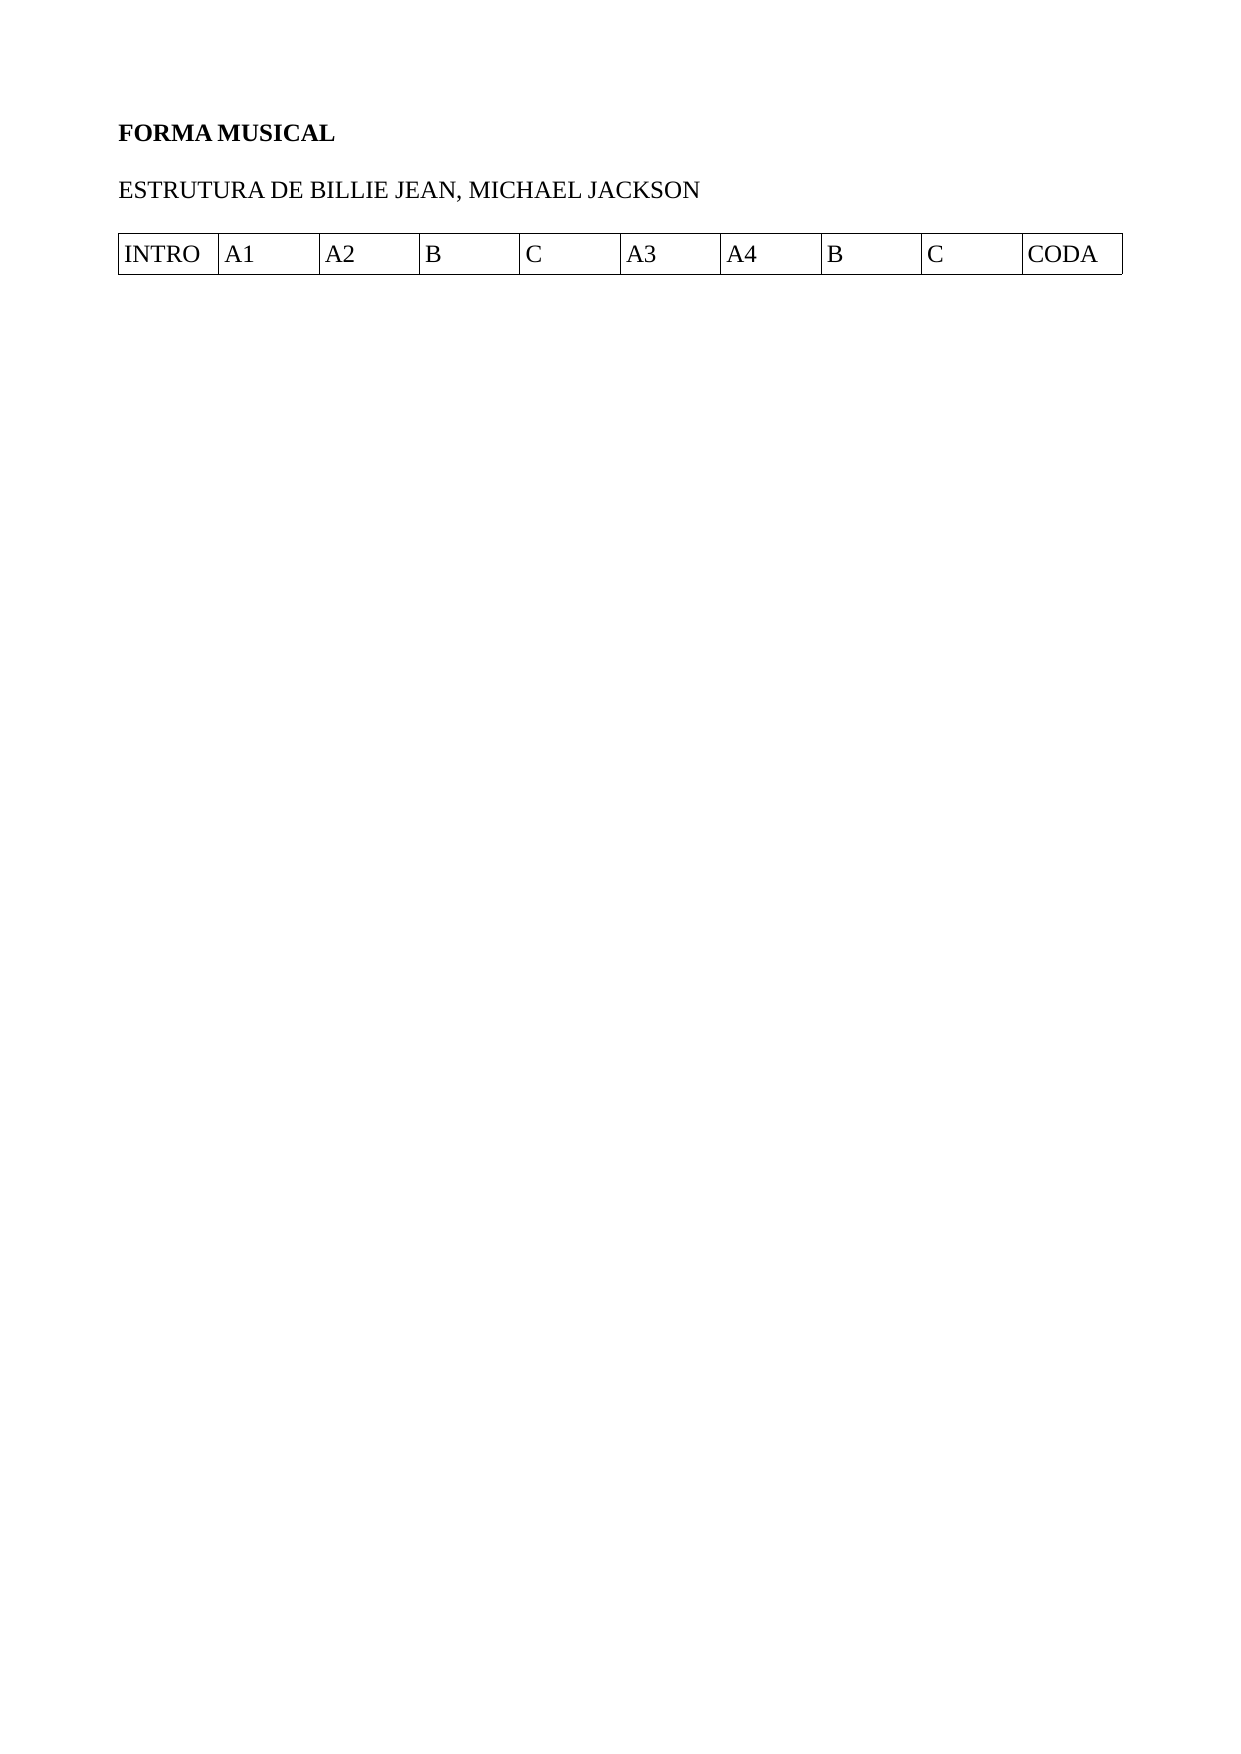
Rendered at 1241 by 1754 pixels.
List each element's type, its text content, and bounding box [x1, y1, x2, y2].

table_header CODA [1023, 234, 1122, 273]
table_header A1 [219, 234, 319, 273]
text FORMA MUSICAL [118, 118, 1122, 147]
text ESTRUTURA DE BILLIE JEAN, MICHAEL JACKSON [118, 176, 1122, 204]
table_header B [822, 234, 921, 273]
table_header C [520, 234, 620, 273]
table_header C [922, 234, 1022, 273]
table_header B [420, 234, 519, 273]
table_header A2 [320, 234, 419, 273]
table_header A4 [721, 234, 821, 273]
table_header INTRO [119, 234, 218, 273]
table_header A3 [621, 234, 720, 273]
